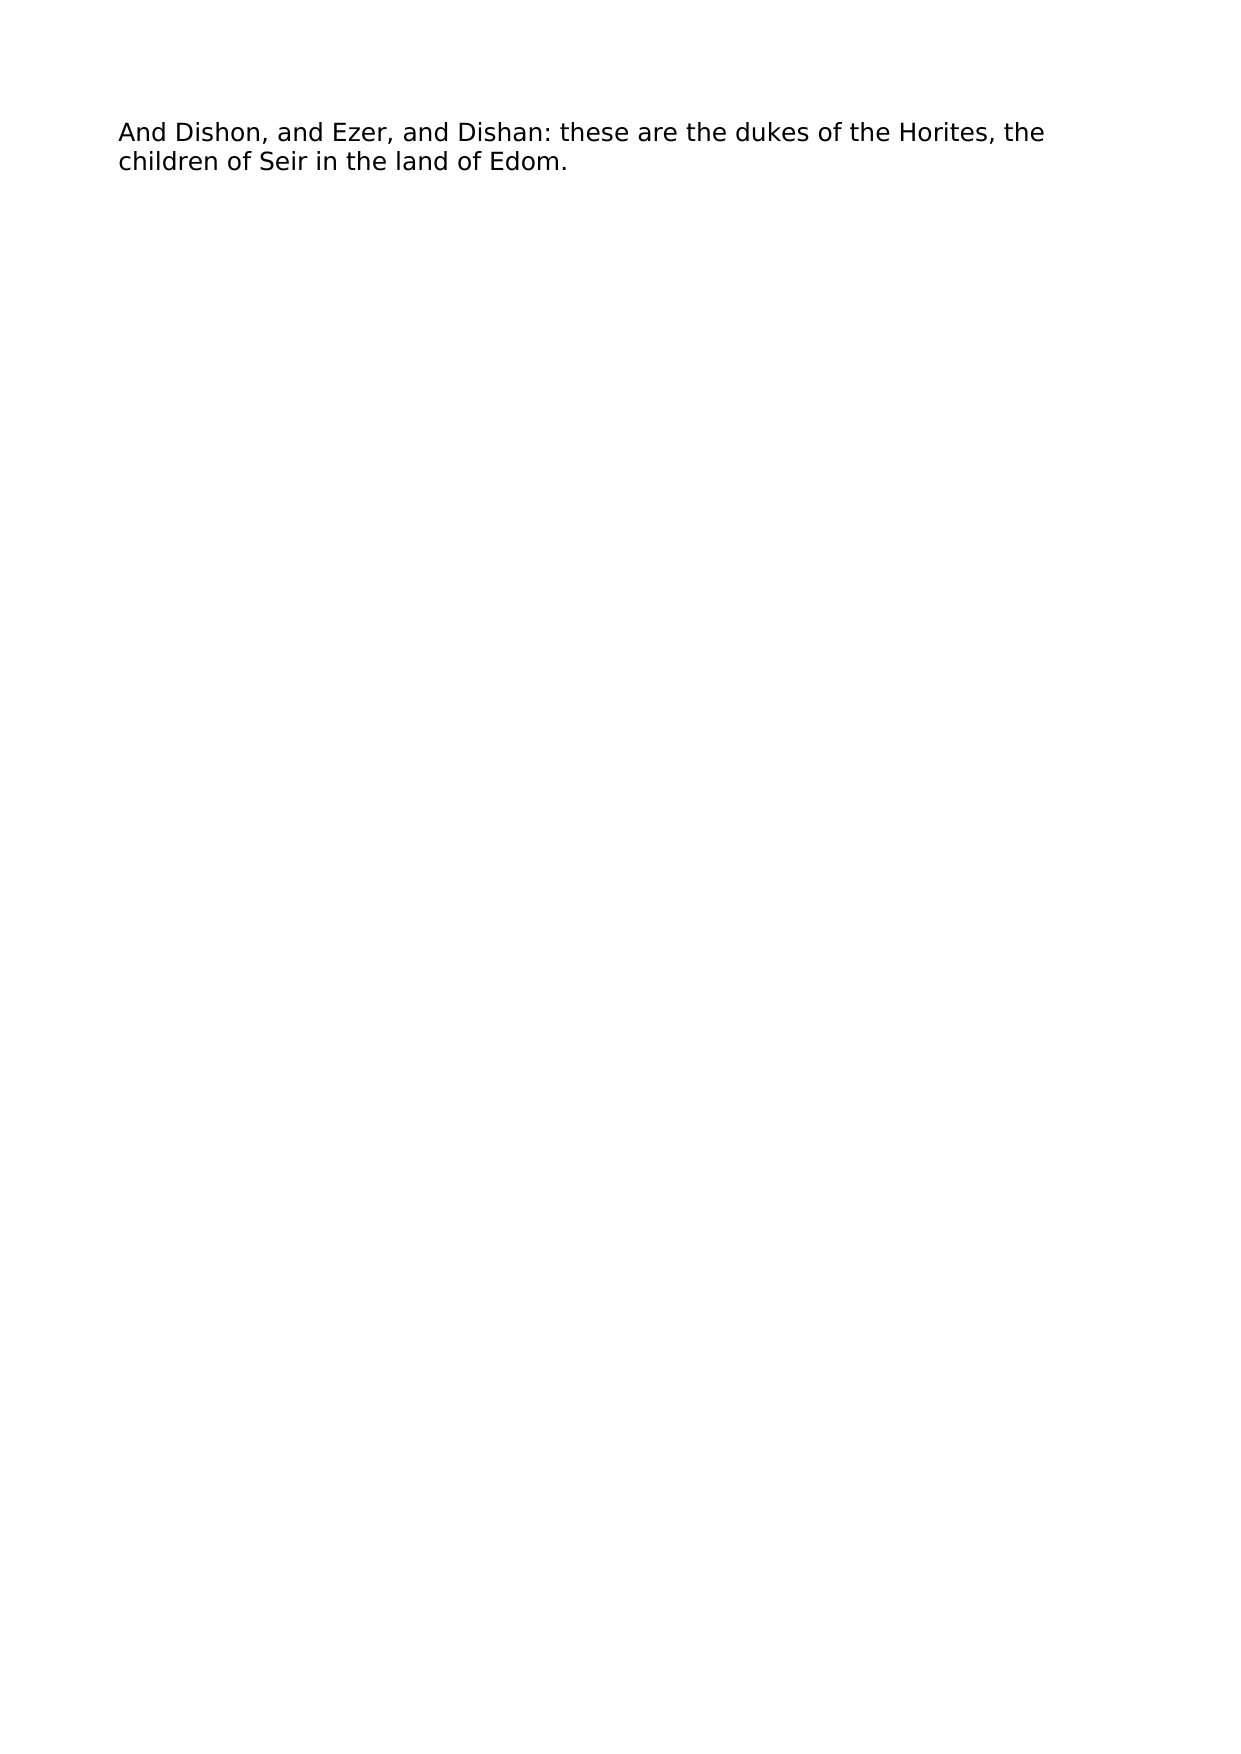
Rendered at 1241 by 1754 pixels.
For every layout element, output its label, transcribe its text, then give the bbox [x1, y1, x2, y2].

text And Dishon, and Ezer, and Dishan: these are the dukes of the Horites, the children of Seir in the land of Edom. [118, 118, 1122, 176]
